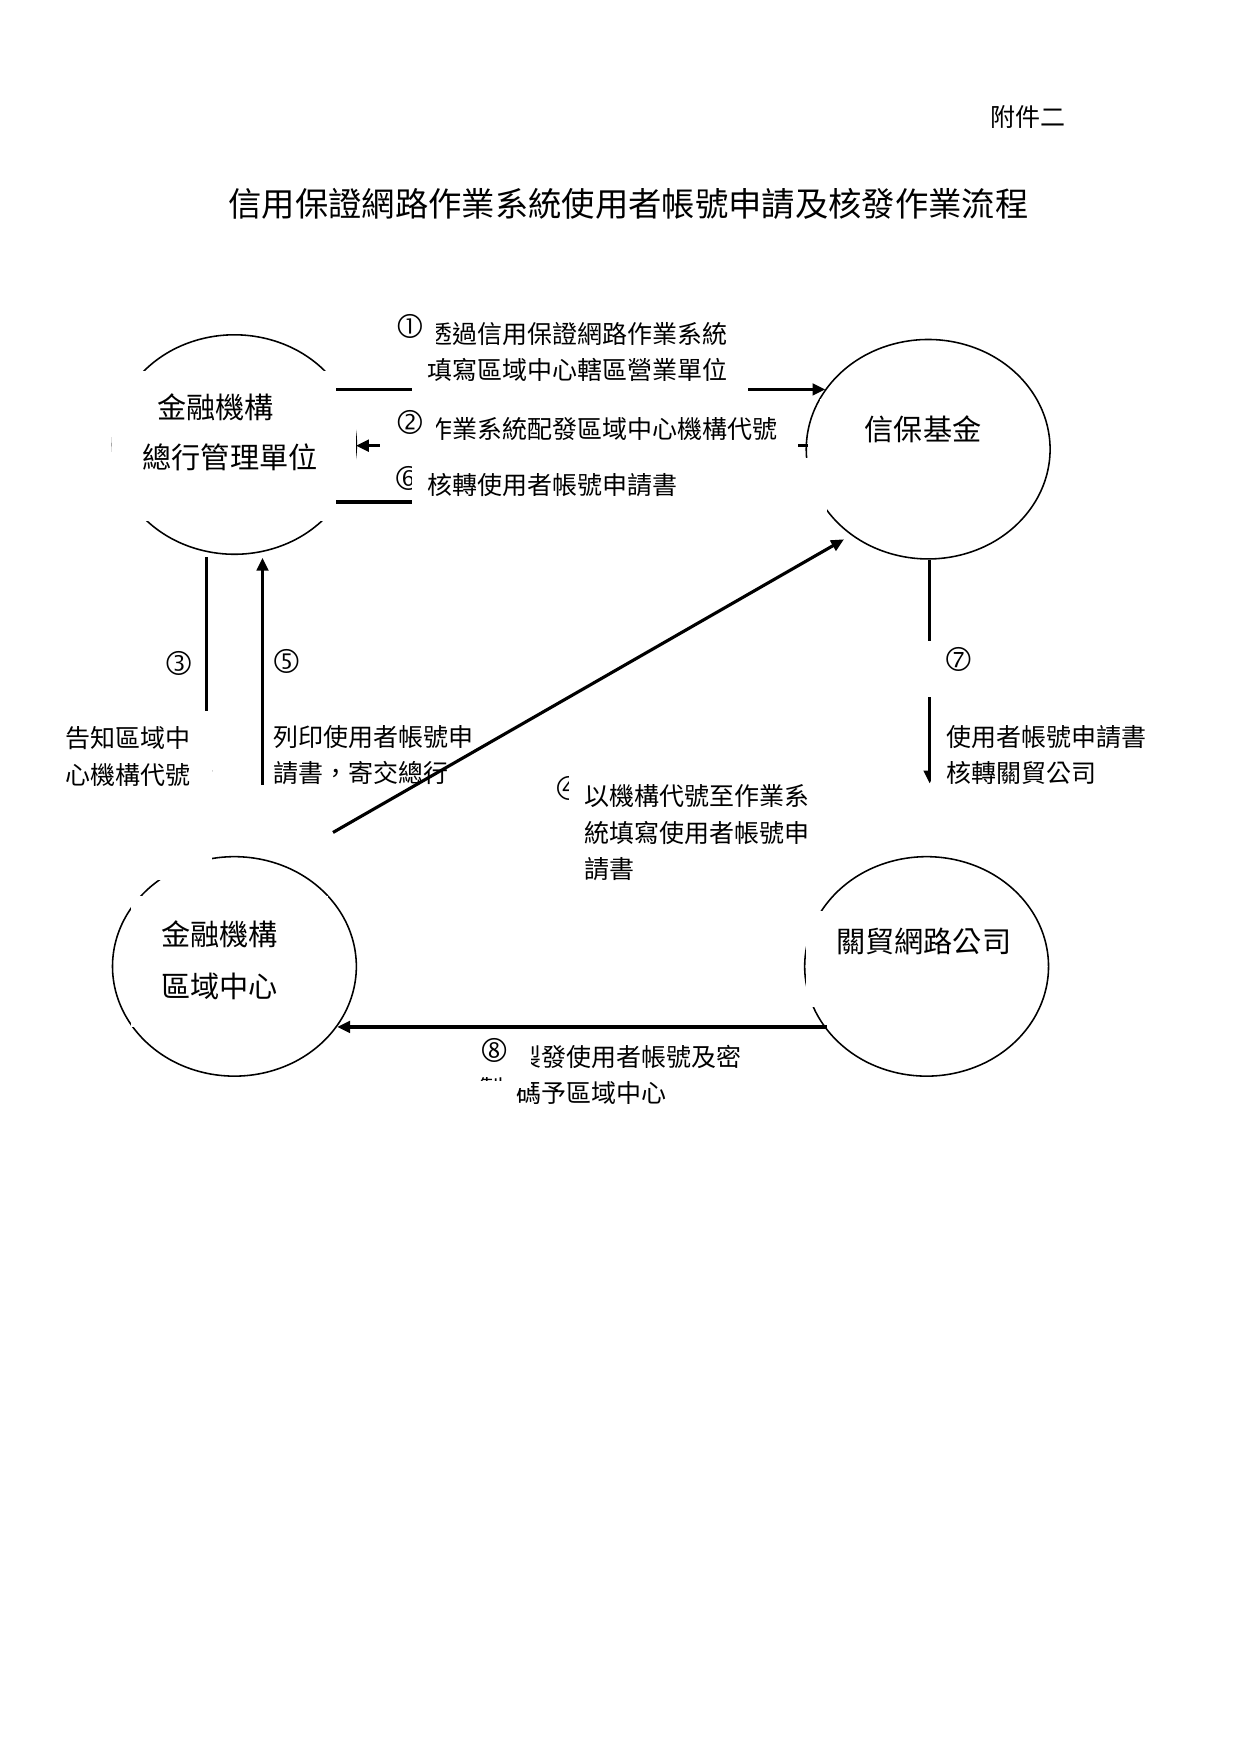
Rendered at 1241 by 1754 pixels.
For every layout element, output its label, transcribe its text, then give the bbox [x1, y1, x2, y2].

text  [395, 411, 421, 441]
text 核轉使用者帳號申請書 [428, 466, 811, 502]
text 金融機構 [128, 378, 341, 428]
text  [395, 316, 421, 346]
text 區域中心 [161, 955, 313, 1007]
text 作業系統配發區域中心機構代號 [436, 409, 783, 446]
text  [558, 778, 569, 798]
text 列印使用者帳號申請書，寄交總行 [273, 717, 477, 790]
text  [554, 777, 569, 807]
text  [479, 1039, 516, 1069]
text 信用保證網路作業系統使用者帳號申請及核發作業流程 [112, 89, 1144, 239]
text 製 [479, 1069, 516, 1080]
text 告知區域中心機構代號 [65, 719, 197, 791]
text 以機構代號至作業系統填寫使用者帳號申請書 [584, 777, 810, 886]
text 製發使用者帳號及密碼予區域中心 [517, 1038, 744, 1110]
text  [393, 467, 412, 498]
text 使用者帳號申請書核轉關貿公司 [946, 717, 1149, 790]
text 透過信用保證網路作業系統填寫區域中心轄區營業單位 [428, 314, 733, 387]
text 總行管理單位 [128, 428, 341, 478]
text  [163, 652, 189, 682]
text 附件二 [990, 97, 1091, 133]
text  [271, 650, 297, 681]
text  [943, 649, 969, 679]
text 信保基金 [835, 406, 1011, 449]
text 關貿網路公司 [821, 919, 1013, 961]
text 金融機構 [161, 903, 313, 955]
